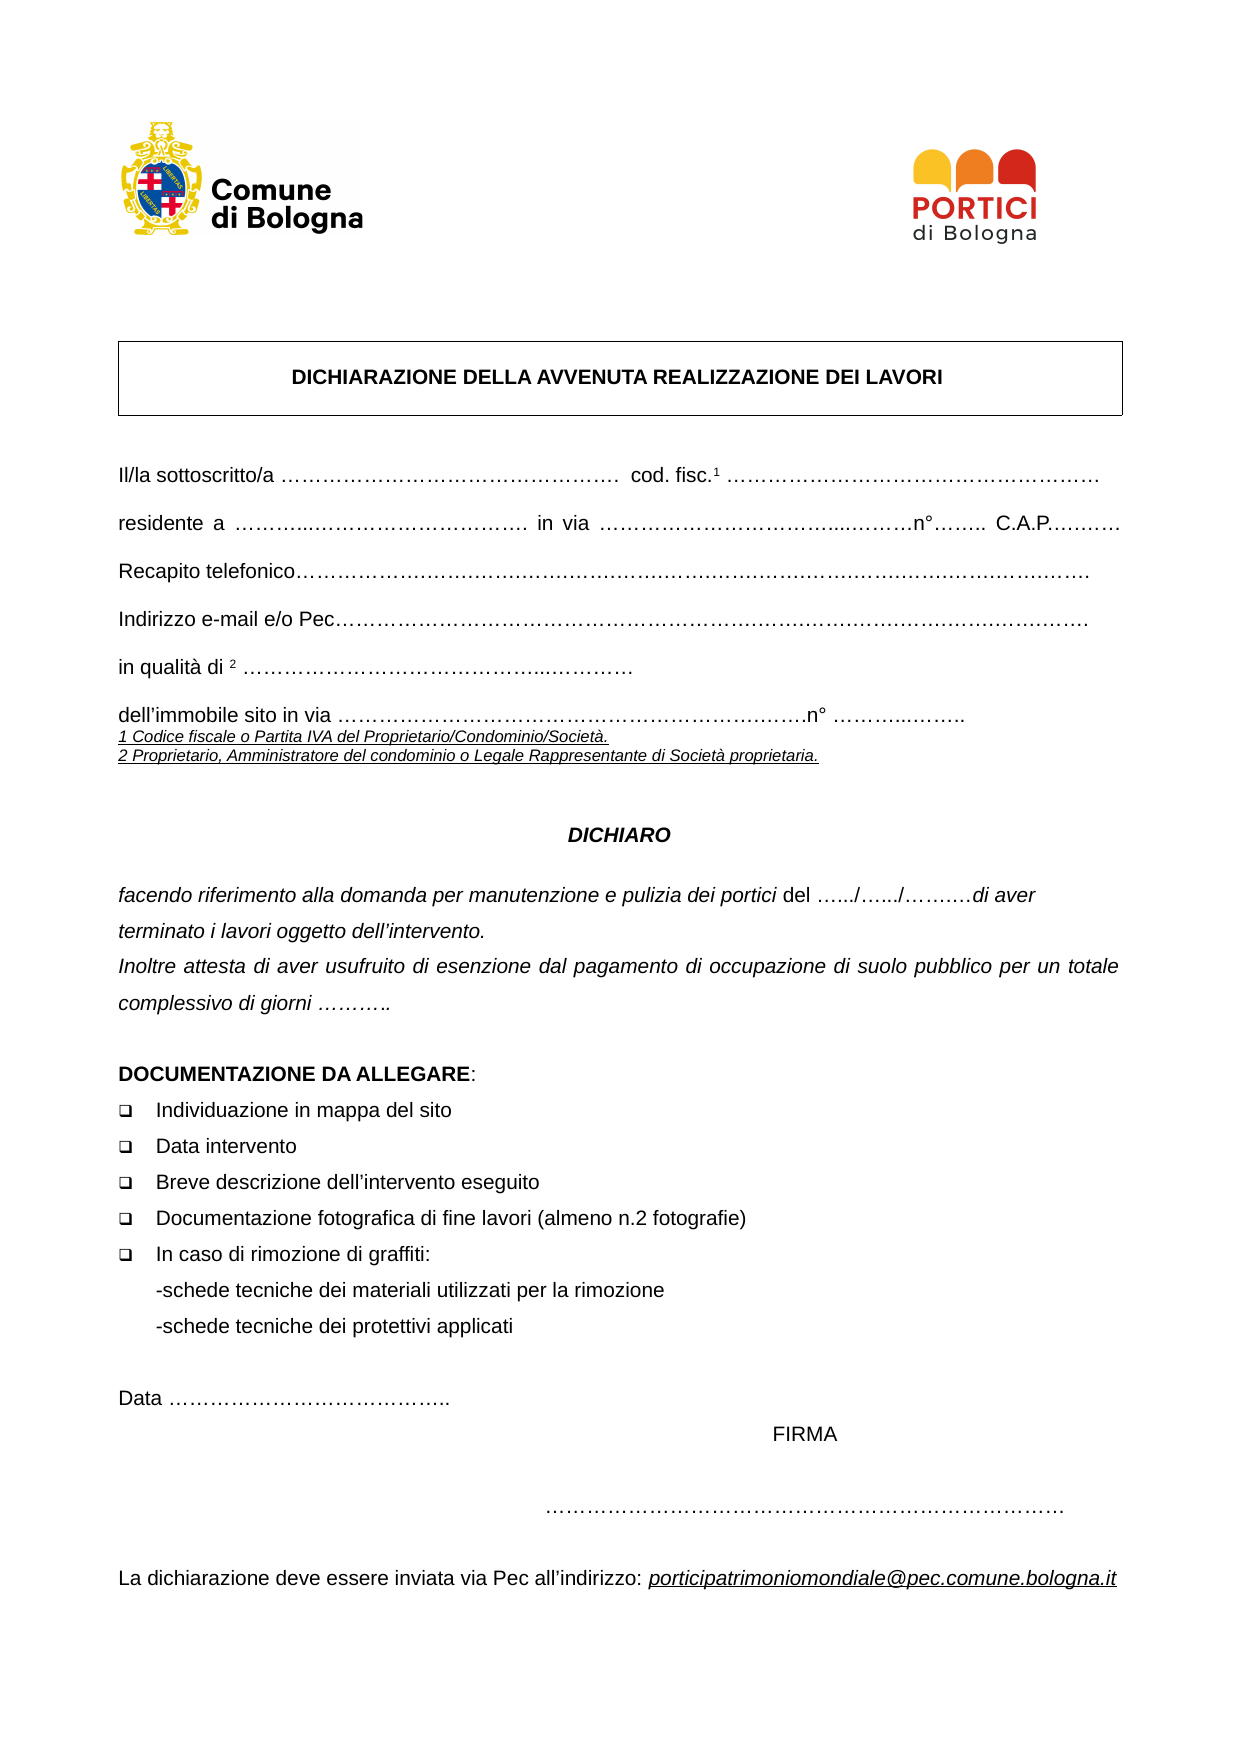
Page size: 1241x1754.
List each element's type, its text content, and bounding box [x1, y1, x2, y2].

text DOCUMENTAZIONE DA ALLEGARE: [118, 1062, 1122, 1086]
text La dichiarazione deve essere inviata via Pec all’indirizzo: porticipatrimoniomondiale@pec.comune.bologna.it [118, 1565, 1122, 1589]
picture [121, 122, 363, 235]
list Individuazione in mappa del sito [118, 1098, 1122, 1122]
list Breve descrizione dell’intervento eseguito [118, 1170, 1122, 1194]
picture [872, 119, 1077, 274]
text ………………………………………………………………… [118, 1493, 1122, 1517]
text facendo riferimento alla domanda per manutenzione e pulizia dei portici del ….../….../…….…di aver terminato i lavori oggetto dell’intervento. [118, 882, 1122, 942]
text residente a ………...…………………………. in via ……………………………....………n°…….. C.A.P.….……Recapito telefonico……………….…….…….…….…….…….…….…….…….…….…….…….…….…….……. [118, 511, 1122, 583]
text Data ………………………………….. [118, 1386, 1122, 1409]
subtitle DICHIARAZIONE DELLA AVVENUTA REALIZZAZIONE DEI LAVORI [119, 365, 1122, 389]
text firma [118, 1422, 1122, 1446]
list Data intervento [118, 1134, 1122, 1158]
list -schede tecniche dei protettivi applicati [118, 1314, 1122, 1338]
list -schede tecniche dei materiali utilizzati per la rimozione [118, 1278, 1122, 1302]
subtitle DICHIARO [118, 823, 1122, 847]
list Documentazione fotografica di fine lavori (almeno n.2 fotografie) [118, 1206, 1122, 1230]
text in qualità di 2 ……………………………………...………… [118, 655, 1122, 679]
text dell’immobile sito in via …………………………………………………….…….n° ………...…….. [118, 703, 1122, 727]
text 2 Proprietario, Amministratore del condominio o Legale Rappresentante di Società proprietaria. [118, 746, 1122, 765]
text Il/la sottoscritto/a …………………………………………. cod. fisc.1 ……………………………………………… [118, 463, 1122, 487]
text 1 Codice fiscale o Partita IVA del Proprietario/Condominio/Società. [118, 727, 1122, 746]
text Inoltre attesta di aver usufruito di esenzione dal pagamento di occupazione di suolo pubblico per un totale complessivo di giorni ……….. [118, 954, 1122, 1014]
text Indirizzo e-mail e/o Pec…………………………………………………….…….…….…….…….…….…….……. [118, 607, 1122, 631]
list In caso di rimozione di graffiti: [118, 1242, 1122, 1266]
